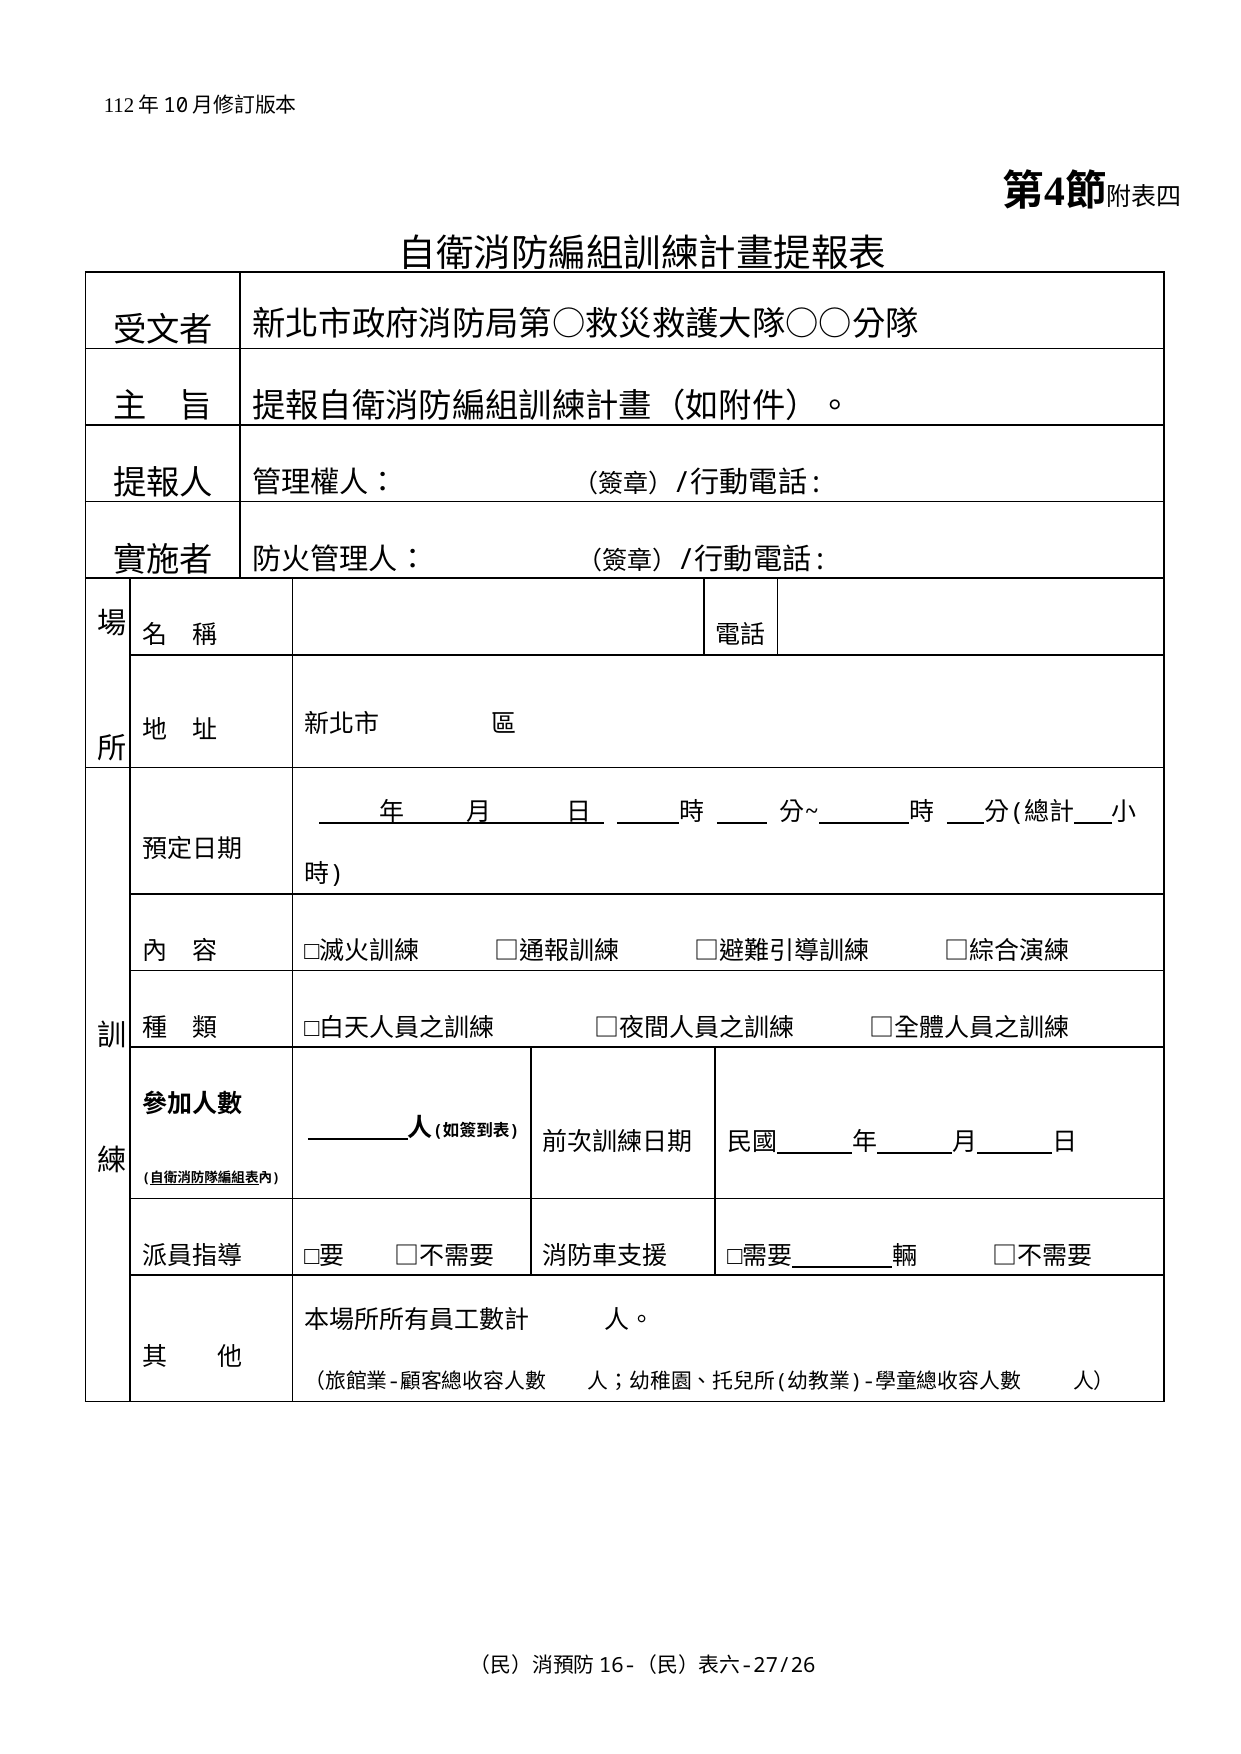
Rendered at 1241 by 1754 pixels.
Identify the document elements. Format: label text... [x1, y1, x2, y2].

table_cell 名 稱 [131, 579, 292, 654]
table_cell 主 旨 [86, 349, 239, 424]
table_header 受文者 [86, 273, 239, 348]
text 自衛消防編組訓練計畫提報表 [103, 208, 1181, 271]
table_cell 提報人 [86, 426, 239, 501]
table_cell 其 他 [131, 1276, 292, 1401]
table_cell 內 容 [131, 895, 292, 969]
table_cell □需要 輛 □不需要 [716, 1199, 1163, 1274]
table_cell 實施者 [86, 502, 239, 577]
table_cell 新北市 區 [293, 656, 1163, 766]
table_cell 人(如簽到表) [293, 1048, 530, 1198]
table_cell 本場所所有員工數計 人。 （旅館業-顧客總收容人數 人；幼稚園、托兒所(幼教業)-學童總收容人數 人） [293, 1276, 1163, 1401]
table_cell [293, 579, 703, 654]
table_cell 民國 年 月 日 [716, 1048, 1163, 1198]
table_cell 提報自衛消防編組訓練計畫（如附件）。 [241, 349, 1163, 424]
table_cell 防火管理人： （簽章）/行動電話: [241, 502, 1163, 577]
table_cell 參加人數 (自衛消防隊編組表內) [131, 1048, 292, 1198]
table_cell 管理權人： （簽章）/行動電話: [241, 426, 1163, 501]
table_cell □白天人員之訓練 □夜間人員之訓練 □全體人員之訓練 [293, 971, 1163, 1046]
table_cell [778, 579, 1163, 654]
table_cell □滅火訓練 □通報訓練 □避難引導訓練 □綜合演練 [293, 895, 1163, 969]
table_cell 電話 [705, 579, 777, 654]
table_cell 種 類 [131, 971, 292, 1046]
table_cell 前次訓練日期 [532, 1048, 714, 1198]
table_cell 預定日期 [131, 768, 292, 893]
table_cell 地 址 [131, 656, 292, 766]
table_cell 年 月 日 時 分~ 時 分(總計 小時) [293, 768, 1163, 893]
table_cell 訓 練 [86, 768, 129, 1401]
subtitle 附表四 [103, 146, 1181, 208]
table_header 新北市政府消防局第○救災救護大隊○○分隊 [241, 273, 1163, 348]
table_cell 場 所 [86, 579, 129, 766]
table_cell 消防車支援 [532, 1199, 714, 1274]
table_cell 派員指導 [131, 1199, 292, 1274]
table_cell □要 □不需要 [293, 1199, 530, 1274]
